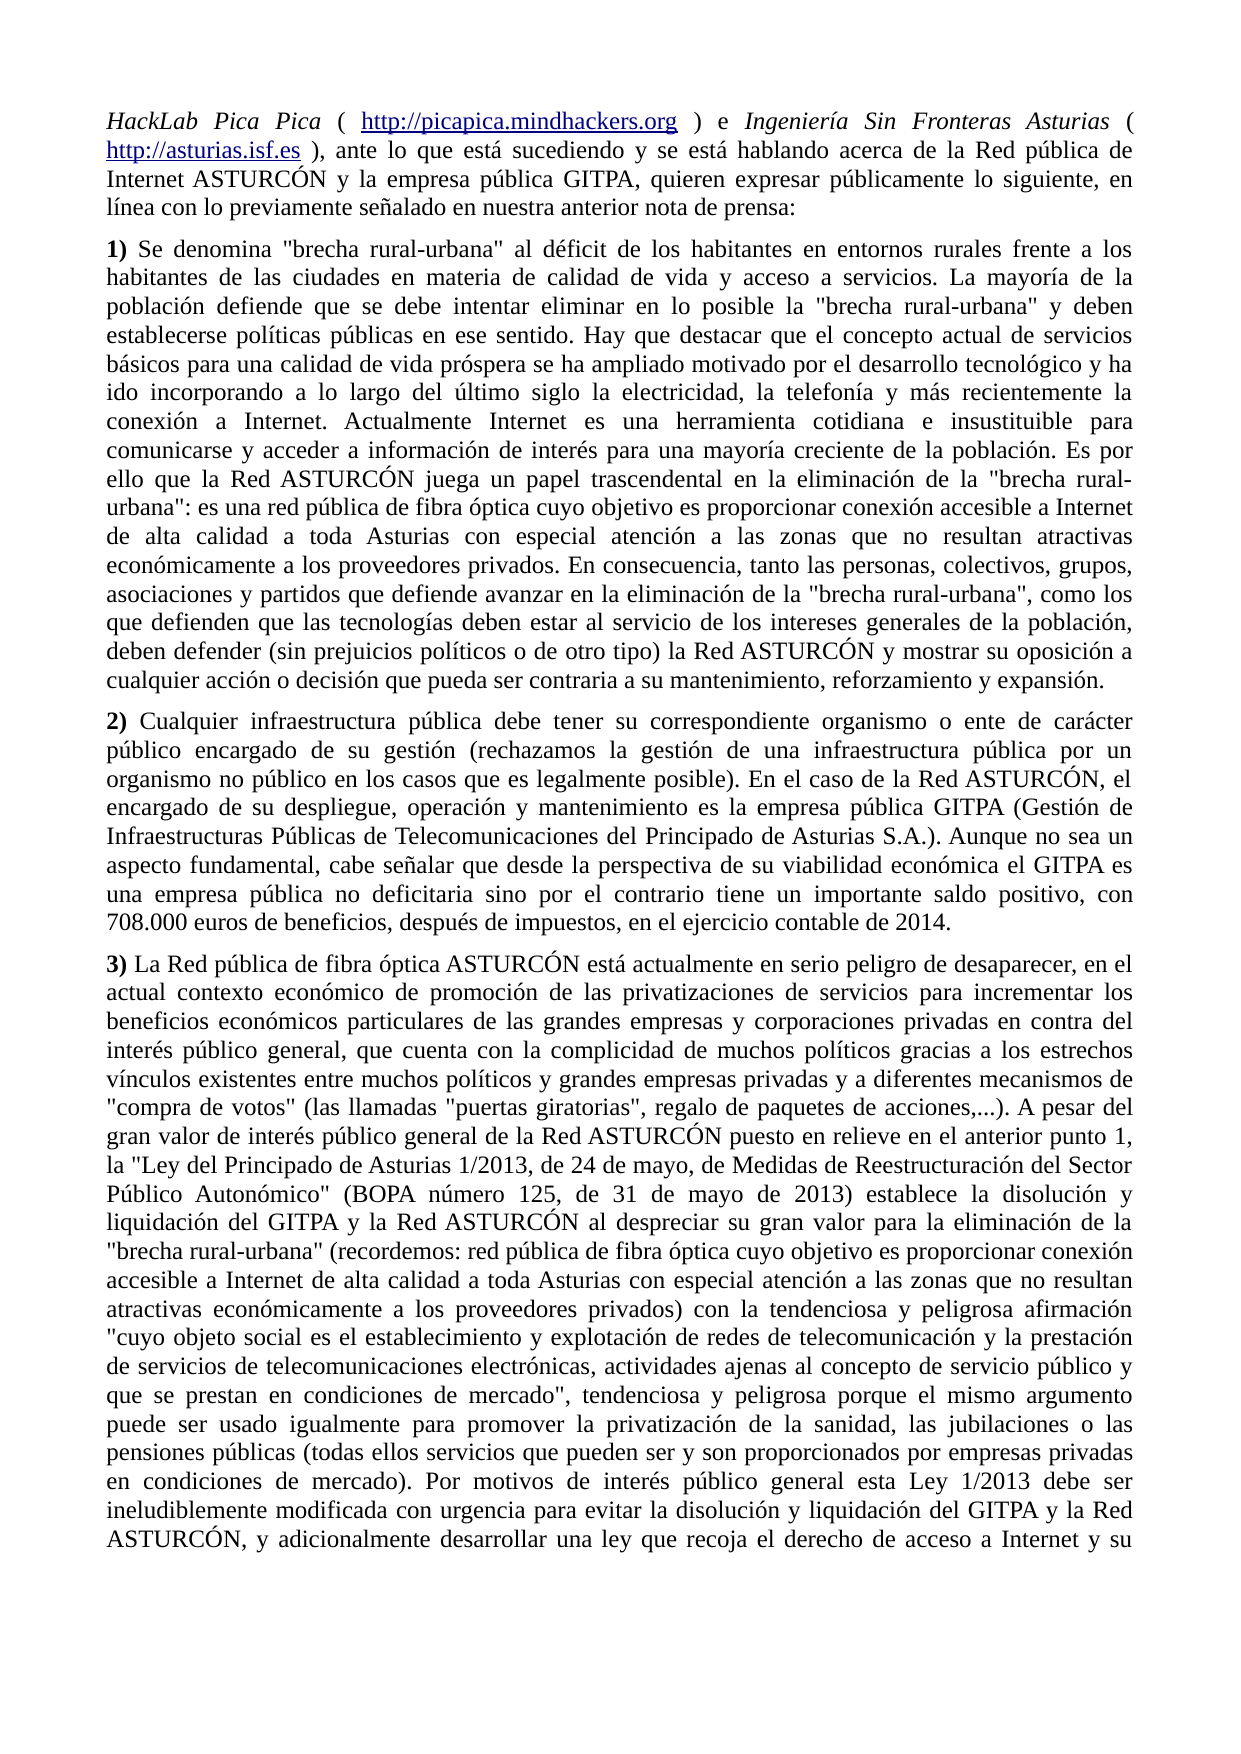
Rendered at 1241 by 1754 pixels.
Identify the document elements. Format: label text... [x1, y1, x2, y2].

text 2) Cualquier infraestructura pública debe tener su correspondiente organismo o ente de carácter público encargado de su gestión (rechazamos la gestión de una infraestructura pública por un organismo no público en los casos que es legalmente posible). En el caso de la Red ASTURCÓN, el encargado de su despliegue, operación y mantenimiento es la empresa pública GITPA (Gestión de Infraestructuras Públicas de Telecomunicaciones del Principado de Asturias S.A.). Aunque no sea un aspecto fundamental, cabe señalar que desde la perspectiva de su viabilidad económica el GITPA es una empresa pública no deficitaria sino por el contrario tiene un importante saldo positivo, con 708.000 euros de beneficios, después de impuestos, en el ejercicio contable de 2014. [106, 706, 1134, 936]
text HackLab Pica Pica ( http://picapica.mindhackers.org ) e Ingeniería Sin Fronteras Asturias ( http://asturias.isf.es ), ante lo que está sucediendo y se está hablando acerca de la Red pública de Internet ASTURCÓN y la empresa pública GITPA, quieren expresar públicamente lo siguiente, en línea con lo previamente señalado en nuestra anterior nota de prensa: [106, 106, 1134, 221]
text 3) La Red pública de fibra óptica ASTURCÓN está actualmente en serio peligro de desaparecer, en el actual contexto económico de promoción de las privatizaciones de servicios para incrementar los beneficios económicos particulares de las grandes empresas y corporaciones privadas en contra del interés público general, que cuenta con la complicidad de muchos políticos gracias a los estrechos vínculos existentes entre muchos políticos y grandes empresas privadas y a diferentes mecanismos de "compra de votos" (las llamadas "puertas giratorias", regalo de paquetes de acciones,...). A pesar del gran valor de interés público general de la Red ASTURCÓN puesto en relieve en el anterior punto 1, la "Ley del Principado de Asturias 1/2013, de 24 de mayo, de Medidas de Reestructuración del Sector Público Autonómico" (BOPA número 125, de 31 de mayo de 2013) establece la disolución y liquidación del GITPA y la Red ASTURCÓN al despreciar su gran valor para la eliminación de la "brecha rural-urbana" (recordemos: red pública de fibra óptica cuyo objetivo es proporcionar conexión accesible a Internet de alta calidad a toda Asturias con especial atención a las zonas que no resultan atractivas económicamente a los proveedores privados) con la tendenciosa y peligrosa afirmación "cuyo objeto social es el establecimiento y explotación de redes de telecomunicación y la prestación de servicios de telecomunicaciones electrónicas, actividades ajenas al concepto de servicio público y que se prestan en condiciones de mercado", tendenciosa y peligrosa porque el mismo argumento puede ser usado igualmente para promover la privatización de la sanidad, las jubilaciones o las pensiones públicas (todas ellos servicios que pueden ser y son proporcionados por empresas privadas en condiciones de mercado). Por motivos de interés público general esta Ley 1/2013 debe ser ineludiblemente modificada con urgencia para evitar la disolución y liquidación del GITPA y la Red ASTURCÓN, y adicionalmente desarrollar una ley que recoja el derecho de acceso a Internet y su [106, 949, 1134, 1552]
text 1) Se denomina "brecha rural-urbana" al déficit de los habitantes en entornos rurales frente a los habitantes de las ciudades en materia de calidad de vida y acceso a servicios. La mayoría de la población defiende que se debe intentar eliminar en lo posible la "brecha rural-urbana" y deben establecerse políticas públicas en ese sentido. Hay que destacar que el concepto actual de servicios básicos para una calidad de vida próspera se ha ampliado motivado por el desarrollo tecnológico y ha ido incorporando a lo largo del último siglo la electricidad, la telefonía y más recientemente la conexión a Internet. Actualmente Internet es una herramienta cotidiana e insustituible para comunicarse y acceder a información de interés para una mayoría creciente de la población. Es por ello que la Red ASTURCÓN juega un papel trascendental en la eliminación de la "brecha rural-urbana": es una red pública de fibra óptica cuyo objetivo es proporcionar conexión accesible a Internet de alta calidad a toda Asturias con especial atención a las zonas que no resultan atractivas económicamente a los proveedores privados. En consecuencia, tanto las personas, colectivos, grupos, asociaciones y partidos que defiende avanzar en la eliminación de la "brecha rural-urbana", como los que defienden que las tecnologías deben estar al servicio de los intereses generales de la población, deben defender (sin prejuicios políticos o de otro tipo) la Red ASTURCÓN y mostrar su oposición a cualquier acción o decisión que pueda ser contraria a su mantenimiento, reforzamiento y expansión. [106, 234, 1134, 694]
